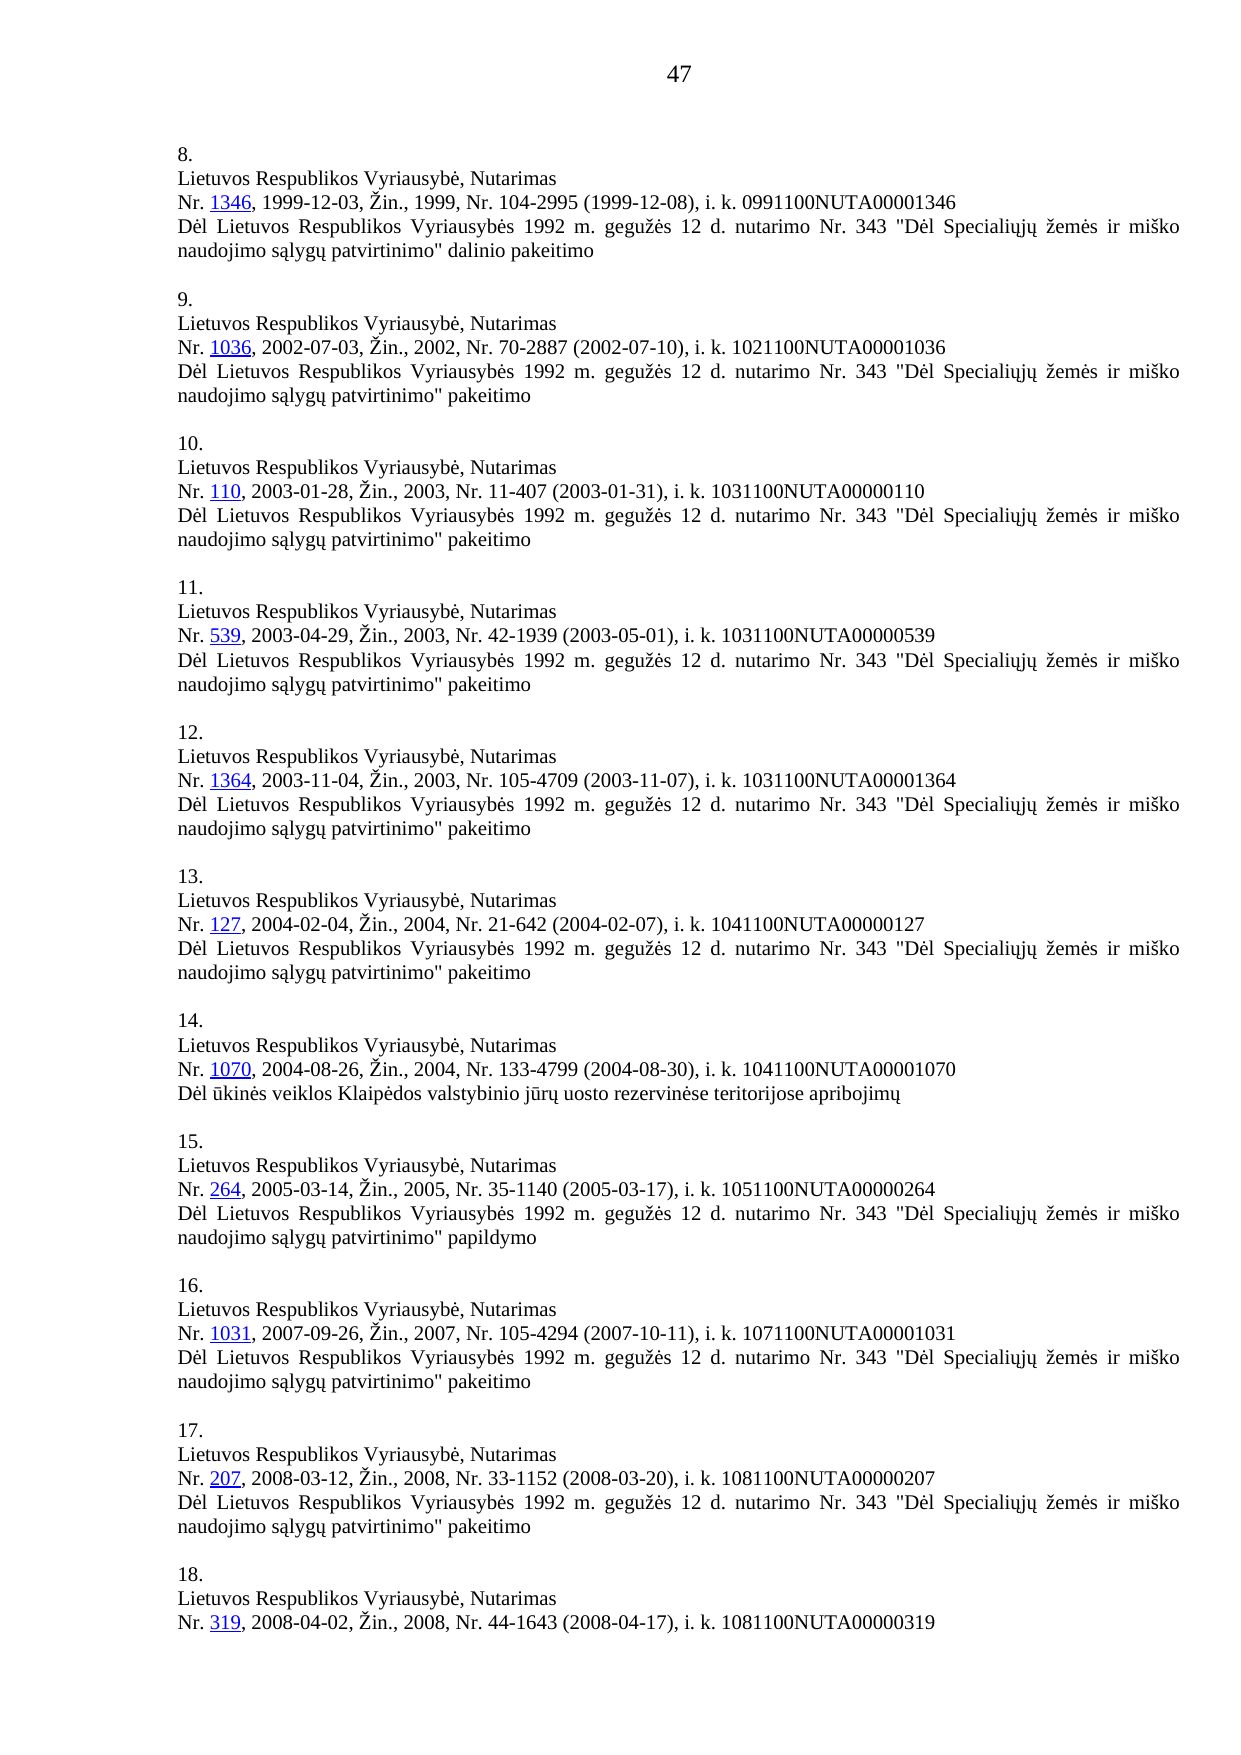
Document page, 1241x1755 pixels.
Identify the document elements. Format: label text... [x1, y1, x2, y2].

text Dėl Lietuvos Respublikos Vyriausybės 1992 m. gegužės 12 d. nutarimo Nr. 343 "Dėl Specialiųjų žemės ir miško naudojimo sąlygų patvirtinimo" pakeitimo [177, 792, 1181, 840]
text Dėl ūkinės veiklos Klaipėdos valstybinio jūrų uosto rezervinėse teritorijose apribojimų [177, 1081, 1181, 1105]
text Nr. 110, 2003-01-28, Žin., 2003, Nr. 11-407 (2003-01-31), i. k. 1031100NUTA00000110 [177, 479, 1181, 503]
text Dėl Lietuvos Respublikos Vyriausybės 1992 m. gegužės 12 d. nutarimo Nr. 343 "Dėl Specialiųjų žemės ir miško naudojimo sąlygų patvirtinimo" pakeitimo [177, 936, 1181, 984]
text 11. [177, 575, 1181, 599]
text 17. [177, 1417, 1181, 1442]
text 12. [177, 720, 1181, 744]
text Nr. 1036, 2002-07-03, Žin., 2002, Nr. 70-2887 (2002-07-10), i. k. 1021100NUTA00001036 [177, 335, 1181, 359]
text Lietuvos Respublikos Vyriausybė, Nutarimas [177, 888, 1181, 912]
text Lietuvos Respublikos Vyriausybė, Nutarimas [177, 311, 1181, 335]
text Nr. 207, 2008-03-12, Žin., 2008, Nr. 33-1152 (2008-03-20), i. k. 1081100NUTA00000207 [177, 1466, 1181, 1490]
text Dėl Lietuvos Respublikos Vyriausybės 1992 m. gegužės 12 d. nutarimo Nr. 343 "Dėl Specialiųjų žemės ir miško naudojimo sąlygų patvirtinimo" pakeitimo [177, 1490, 1181, 1538]
text Dėl Lietuvos Respublikos Vyriausybės 1992 m. gegužės 12 d. nutarimo Nr. 343 "Dėl Specialiųjų žemės ir miško naudojimo sąlygų patvirtinimo" pakeitimo [177, 1345, 1181, 1393]
text 8. [177, 142, 1181, 166]
text Dėl Lietuvos Respublikos Vyriausybės 1992 m. gegužės 12 d. nutarimo Nr. 343 "Dėl Specialiųjų žemės ir miško naudojimo sąlygų patvirtinimo" pakeitimo [177, 503, 1181, 551]
text Nr. 264, 2005-03-14, Žin., 2005, Nr. 35-1140 (2005-03-17), i. k. 1051100NUTA00000264 [177, 1177, 1181, 1201]
text Dėl Lietuvos Respublikos Vyriausybės 1992 m. gegužės 12 d. nutarimo Nr. 343 "Dėl Specialiųjų žemės ir miško naudojimo sąlygų patvirtinimo" pakeitimo [177, 647, 1181, 696]
text Nr. 539, 2003-04-29, Žin., 2003, Nr. 42-1939 (2003-05-01), i. k. 1031100NUTA00000539 [177, 623, 1181, 647]
text Nr. 319, 2008-04-02, Žin., 2008, Nr. 44-1643 (2008-04-17), i. k. 1081100NUTA00000319 [177, 1610, 1181, 1634]
text Nr. 1364, 2003-11-04, Žin., 2003, Nr. 105-4709 (2003-11-07), i. k. 1031100NUTA00001364 [177, 768, 1181, 792]
text 13. [177, 864, 1181, 888]
text 9. [177, 287, 1181, 311]
text 15. [177, 1129, 1181, 1153]
text Lietuvos Respublikos Vyriausybė, Nutarimas [177, 455, 1181, 479]
text Dėl Lietuvos Respublikos Vyriausybės 1992 m. gegužės 12 d. nutarimo Nr. 343 "Dėl Specialiųjų žemės ir miško naudojimo sąlygų patvirtinimo" dalinio pakeitimo [177, 214, 1181, 262]
text Lietuvos Respublikos Vyriausybė, Nutarimas [177, 1297, 1181, 1321]
text 10. [177, 431, 1181, 455]
text Nr. 1031, 2007-09-26, Žin., 2007, Nr. 105-4294 (2007-10-11), i. k. 1071100NUTA00001031 [177, 1321, 1181, 1345]
text Nr. 1070, 2004-08-26, Žin., 2004, Nr. 133-4799 (2004-08-30), i. k. 1041100NUTA00001070 [177, 1057, 1181, 1081]
text Lietuvos Respublikos Vyriausybė, Nutarimas [177, 744, 1181, 768]
text Lietuvos Respublikos Vyriausybė, Nutarimas [177, 1153, 1181, 1177]
text Lietuvos Respublikos Vyriausybė, Nutarimas [177, 166, 1181, 190]
text Nr. 127, 2004-02-04, Žin., 2004, Nr. 21-642 (2004-02-07), i. k. 1041100NUTA00000127 [177, 912, 1181, 936]
text 16. [177, 1273, 1181, 1297]
text 14. [177, 1008, 1181, 1032]
text Lietuvos Respublikos Vyriausybė, Nutarimas [177, 1442, 1181, 1466]
text 18. [177, 1562, 1181, 1586]
text Lietuvos Respublikos Vyriausybė, Nutarimas [177, 1032, 1181, 1057]
text Dėl Lietuvos Respublikos Vyriausybės 1992 m. gegužės 12 d. nutarimo Nr. 343 "Dėl Specialiųjų žemės ir miško naudojimo sąlygų patvirtinimo" pakeitimo [177, 359, 1181, 407]
text Lietuvos Respublikos Vyriausybė, Nutarimas [177, 599, 1181, 623]
text Lietuvos Respublikos Vyriausybė, Nutarimas [177, 1586, 1181, 1610]
text Dėl Lietuvos Respublikos Vyriausybės 1992 m. gegužės 12 d. nutarimo Nr. 343 "Dėl Specialiųjų žemės ir miško naudojimo sąlygų patvirtinimo" papildymo [177, 1201, 1181, 1249]
text Nr. 1346, 1999-12-03, Žin., 1999, Nr. 104-2995 (1999-12-08), i. k. 0991100NUTA00001346 [177, 190, 1181, 214]
